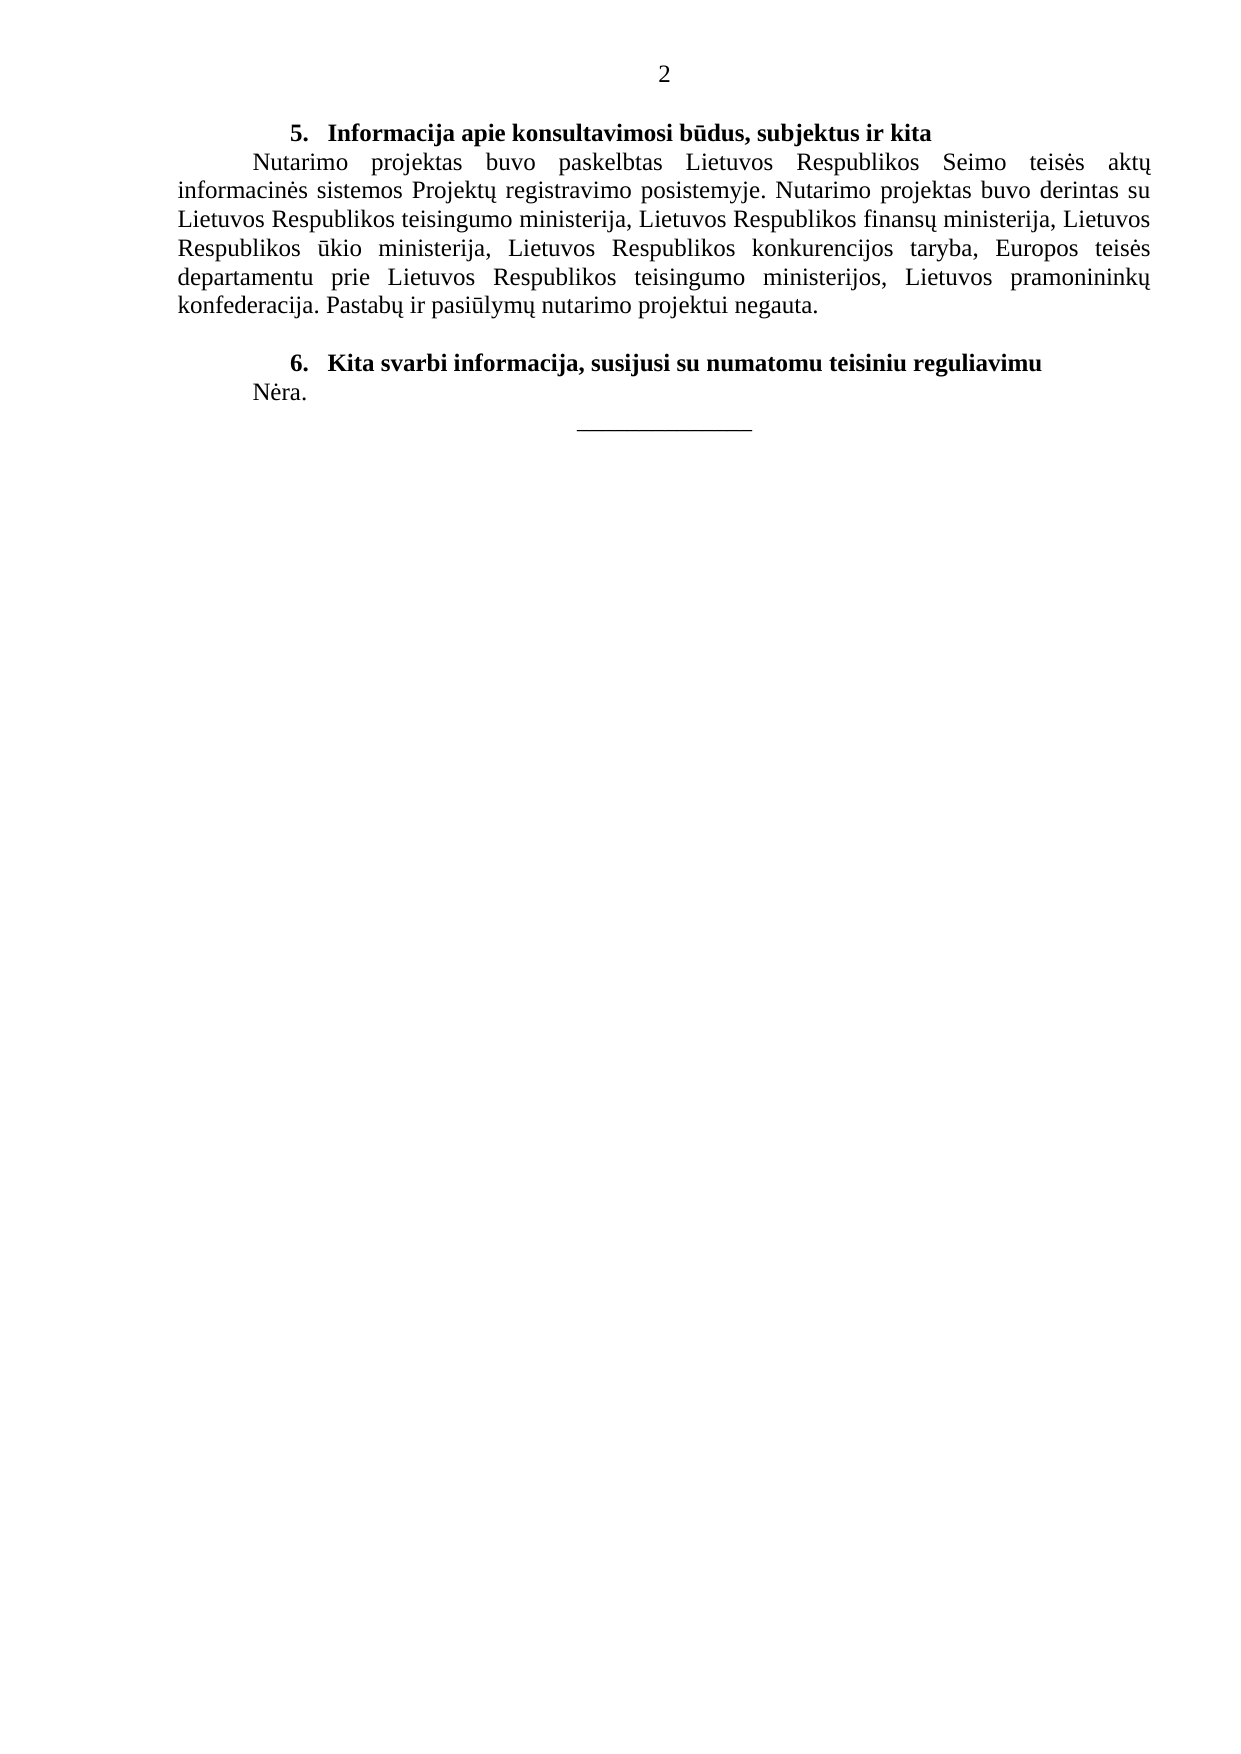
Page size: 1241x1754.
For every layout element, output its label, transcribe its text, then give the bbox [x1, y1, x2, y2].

subtitle Kita svarbi informacija, susijusi su numatomu teisiniu reguliavimu [215, 348, 1152, 377]
text ______________ [177, 406, 1152, 434]
text Nėra. [177, 377, 1152, 406]
subtitle Informacija apie konsultavimosi būdus, subjektus ir kita [215, 118, 1152, 147]
text Nutarimo projektas buvo paskelbtas Lietuvos Respublikos Seimo teisės aktų informacinės sistemos Projektų registravimo posistemyje. Nutarimo projektas buvo derintas su Lietuvos Respublikos teisingumo ministerija, Lietuvos Respublikos finansų ministerija, Lietuvos Respublikos ūkio ministerija, Lietuvos Respublikos konkurencijos taryba, Europos teisės departamentu prie Lietuvos Respublikos teisingumo ministerijos, Lietuvos pramonininkų konfederacija. Pastabų ir pasiūlymų nutarimo projektui negauta. [177, 147, 1152, 319]
